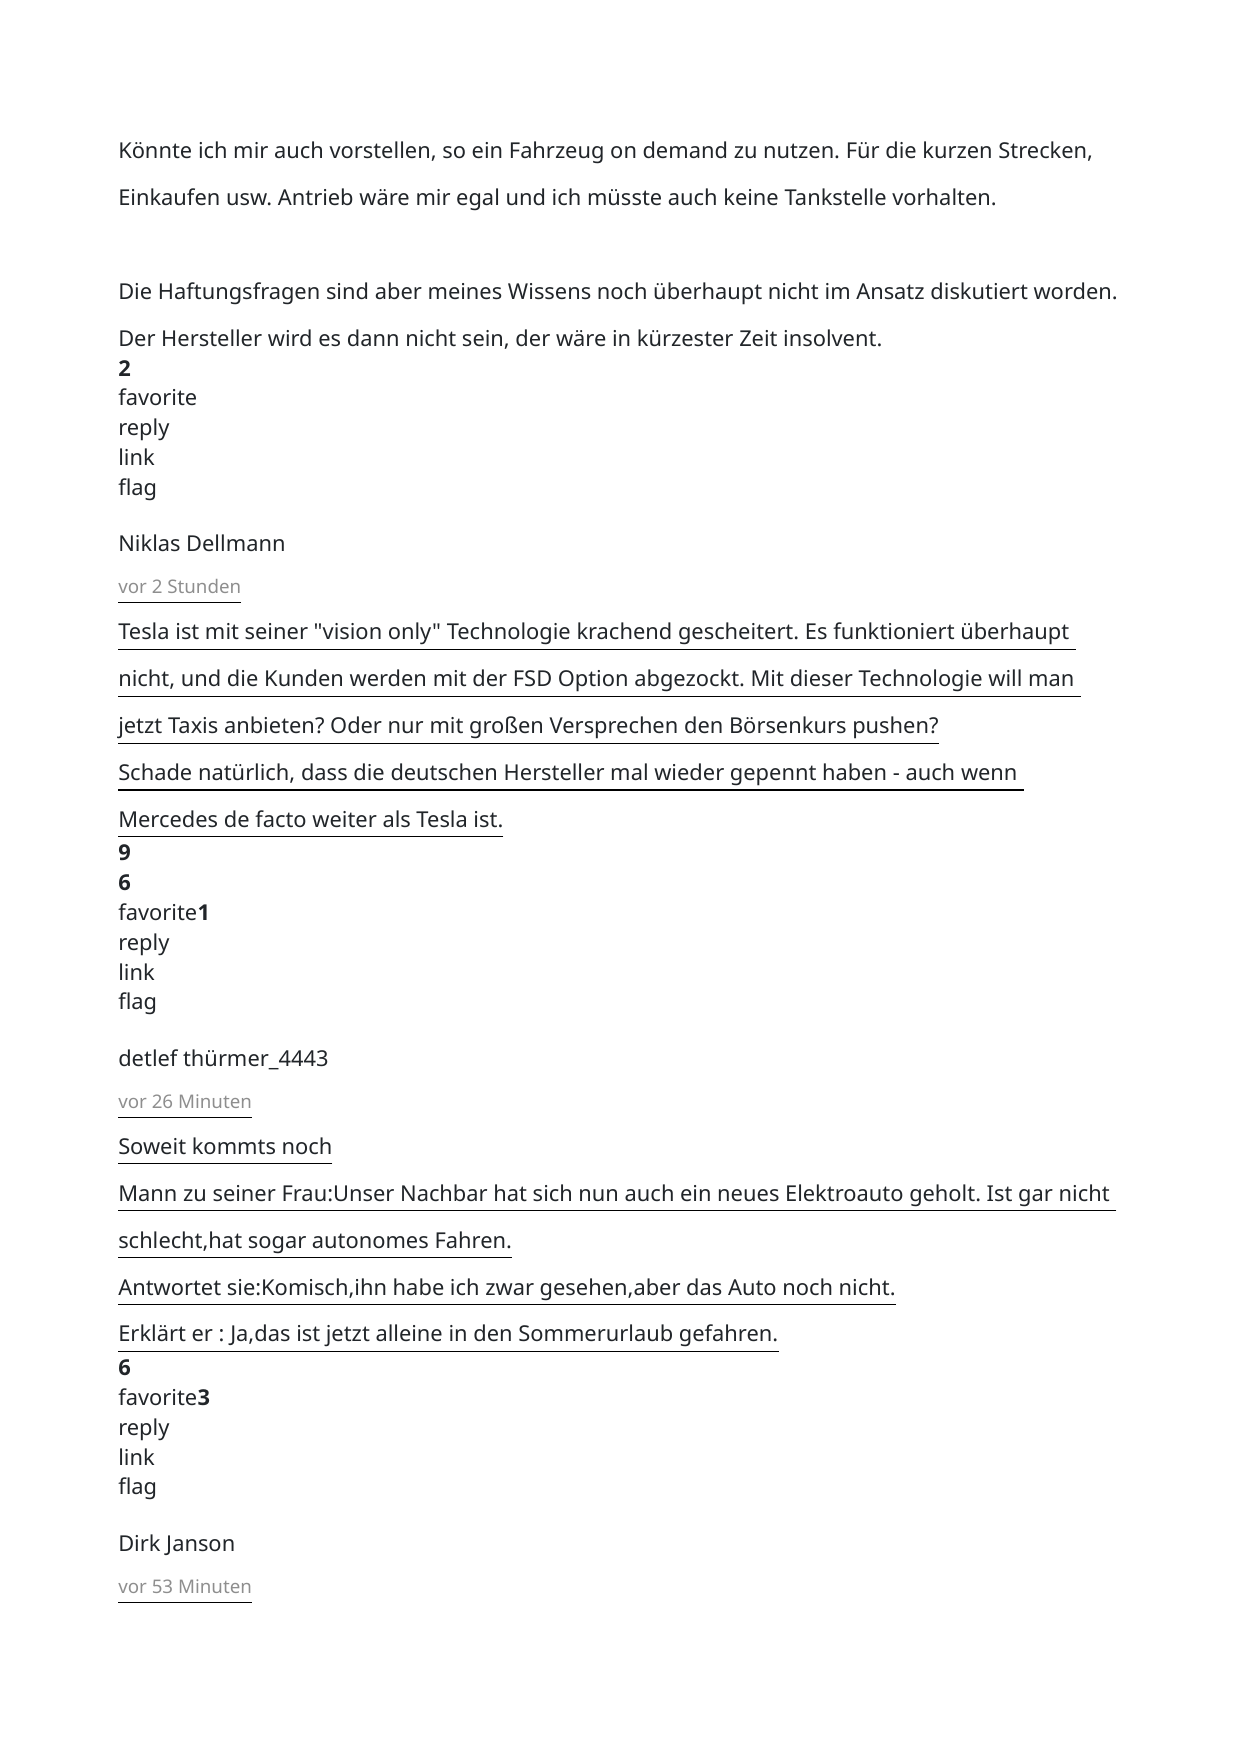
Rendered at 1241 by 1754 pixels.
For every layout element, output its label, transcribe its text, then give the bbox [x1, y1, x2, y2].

text link [118, 957, 1122, 986]
text 9 [118, 837, 1122, 867]
text reply [118, 1412, 1122, 1441]
text 2 [118, 352, 1122, 382]
text link [118, 442, 1122, 472]
text Könnte ich mir auch vorstellen, so ein Fahrzeug on demand zu nutzen. Für die kurzen Strecken, Einkaufen usw. Antrieb wäre mir egal und ich müsste auch keine Tankstelle vorhalten. Die Haftungsfragen sind aber meines Wissens noch überhaupt nicht im Ansatz diskutiert worden. Der Hersteller wird es dann nicht sein, der wäre in kürzester Zeit insolvent. [118, 118, 1122, 352]
text vor 2 Stunden [118, 573, 1122, 603]
text 6 [118, 1352, 1122, 1382]
text favorite [118, 382, 1122, 412]
text Tesla ist mit seiner "vision only" Technologie krachend gescheitert. Es funktioniert überhaupt nicht, und die Kunden werden mit der FSD Option abgezockt. Mit dieser Technologie will man jetzt Taxis anbieten? Oder nur mit großen Versprechen den Börsenkurs pushen? Schade natürlich, dass die deutschen Hersteller mal wieder gepennt haben - auch wenn Mercedes de facto weiter als Tesla ist. [118, 603, 1122, 837]
text Soweit kommts noch Mann zu seiner Frau:Unser Nachbar hat sich nun auch ein neues Elektroauto geholt. Ist gar nicht schlecht,hat sogar autonomes Fahren. Antwortet sie:Komisch,ihn habe ich zwar gesehen,aber das Auto noch nicht. Erklärt er : Ja,das ist jetzt alleine in den Sommerurlaub gefahren. [118, 1118, 1122, 1352]
text favorite1 [118, 897, 1122, 927]
text 6 [118, 867, 1122, 897]
text detlef thürmer_4443 [118, 1032, 1114, 1072]
text link [118, 1441, 1122, 1471]
text reply [118, 412, 1122, 442]
text vor 26 Minuten [118, 1088, 1122, 1118]
text Dirk Janson [118, 1517, 1114, 1557]
text flag [118, 986, 1122, 1016]
text favorite3 [118, 1382, 1122, 1412]
text flag [118, 1471, 1122, 1501]
text flag [118, 472, 1122, 501]
text Niklas Dellmann [118, 517, 1114, 558]
text vor 53 Minuten [118, 1573, 1122, 1603]
text reply [118, 927, 1122, 957]
